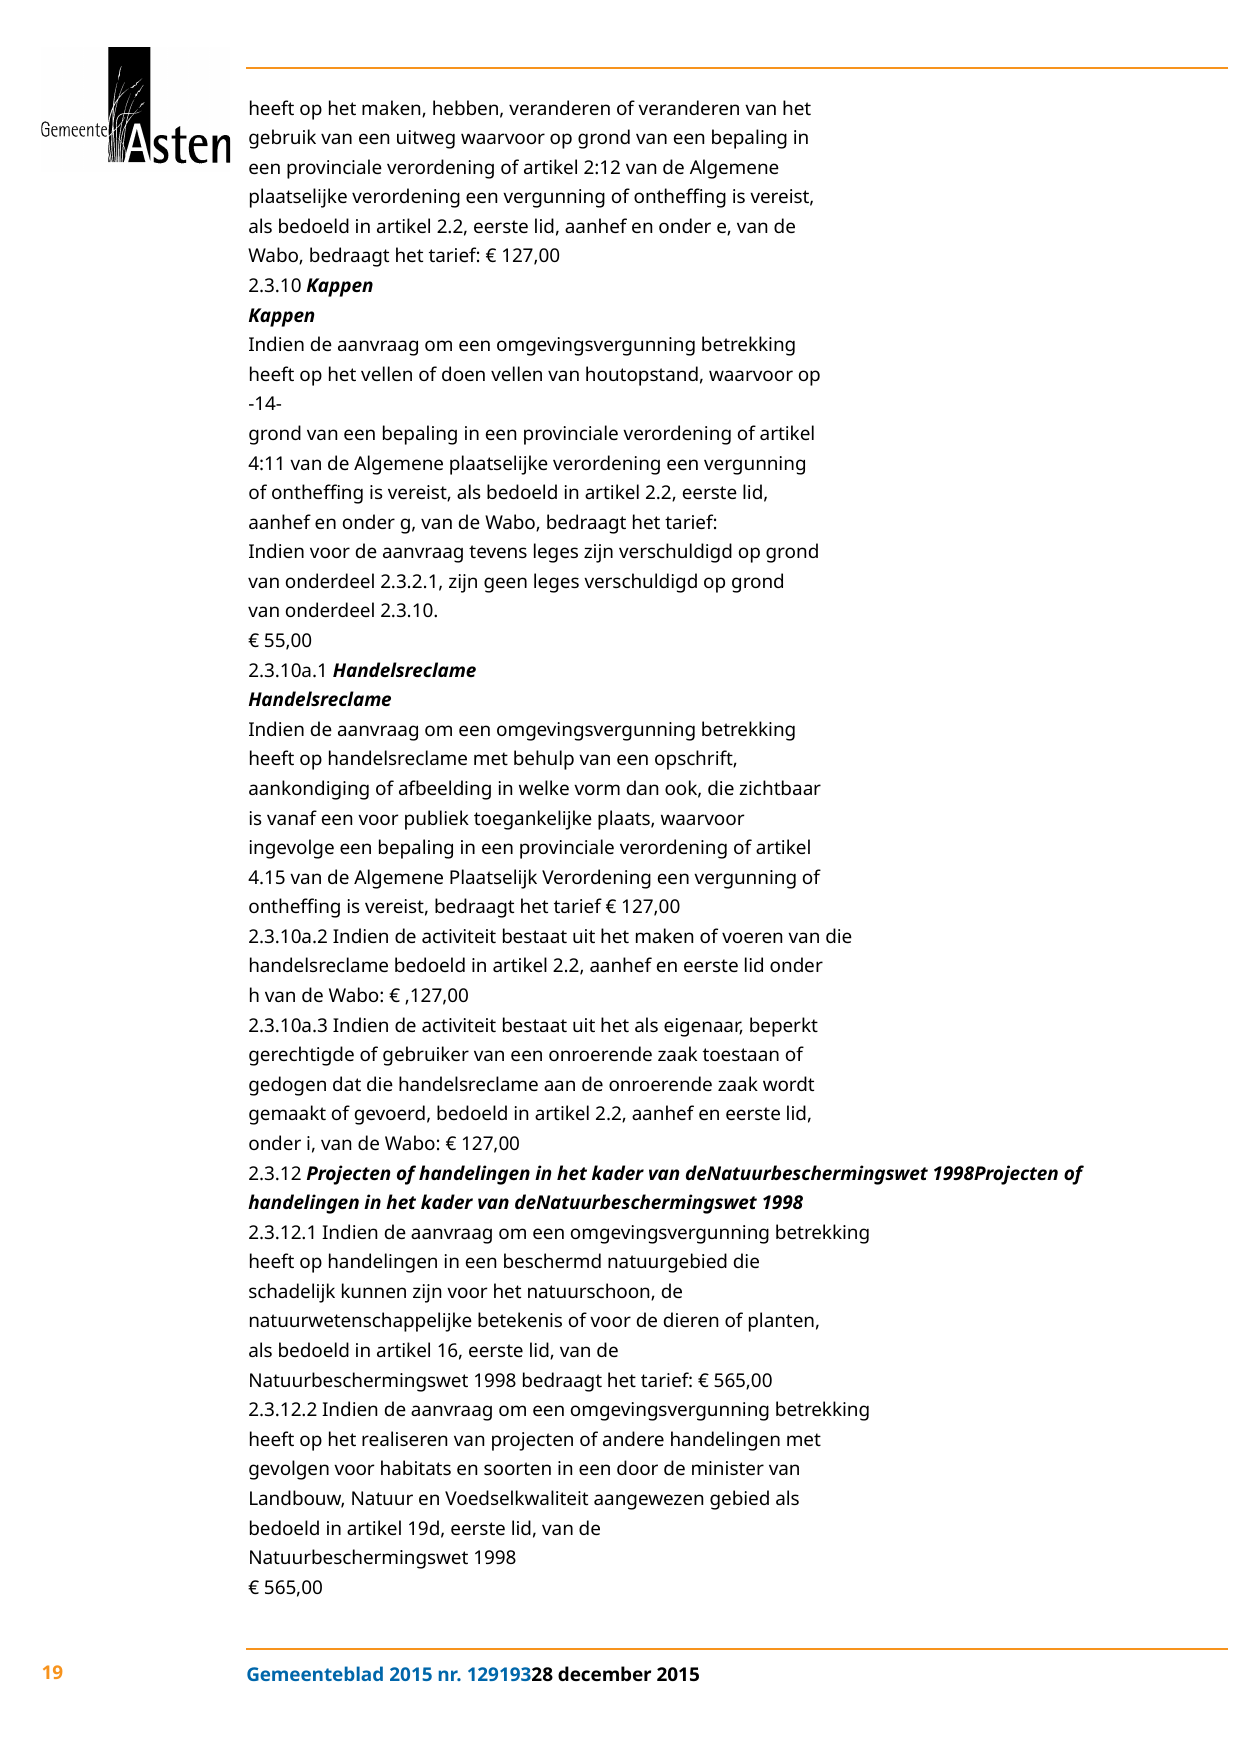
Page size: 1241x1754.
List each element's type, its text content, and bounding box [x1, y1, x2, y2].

text € 55,00 [248, 627, 1152, 653]
text van onderdeel 2.3.10. [248, 598, 1152, 623]
text Kappen [248, 302, 1152, 328]
text gemaakt of gevoerd, bedoeld in artikel 2.2, aanhef en eerste lid, [248, 1101, 1152, 1126]
text plaatselijke verordening een vergunning of ontheffing is vereist, [248, 183, 1152, 209]
text is vanaf een voor publiek toegankelijke plaats, waarvoor [248, 805, 1152, 831]
text heeft op handelingen in een beschermd natuurgebied die [248, 1248, 1152, 1274]
text aanhef en onder g, van de Wabo, bedraagt het tarief: [248, 509, 1152, 535]
text van onderdeel 2.3.2.1, zijn geen leges verschuldigd op grond [248, 568, 1152, 594]
text heeft op handelsreclame met behulp van een opschrift, [248, 746, 1152, 771]
text heeft op het vellen of doen vellen van houtopstand, waarvoor op [248, 361, 1152, 387]
text natuurwetenschappelijke betekenis of voor de dieren of planten, [248, 1308, 1152, 1333]
text -14- [248, 391, 1152, 416]
text 4:11 van de Algemene plaatselijke verordening een vergunning [248, 450, 1152, 476]
text gebruik van een uitweg waarvoor op grond van een bepaling in [248, 124, 1152, 150]
text h van de Wabo: € ,127,00 [248, 982, 1152, 1008]
text bedoeld in artikel 19d, eerste lid, van de [248, 1515, 1152, 1541]
picture [41, 47, 231, 172]
text handelsreclame bedoeld in artikel 2.2, aanhef en eerste lid onder [248, 953, 1152, 978]
text 2.3.10a.3 Indien de activiteit bestaat uit het als eigenaar, beperkt [248, 1012, 1152, 1038]
text € 565,00 [248, 1574, 1152, 1600]
text heeft op het realiseren van projecten of andere handelingen met [248, 1426, 1152, 1452]
text 2.3.10a.2 Indien de activiteit bestaat uit het maken of voeren van die [248, 923, 1152, 949]
text ingevolge een bepaling in een provinciale verordening of artikel [248, 834, 1152, 860]
text gevolgen voor habitats en soorten in een door de minister van [248, 1456, 1152, 1481]
text Indien voor de aanvraag tevens leges zijn verschuldigd op grond [248, 538, 1152, 564]
text ontheffing is vereist, bedraagt het tarief € 127,00 [248, 893, 1152, 919]
text Handelsreclame [248, 686, 1152, 712]
text Natuurbeschermingswet 1998 bedraagt het tarief: € 565,00 [248, 1367, 1152, 1393]
text Indien de aanvraag om een omgevingsvergunning betrekking [248, 716, 1152, 742]
text een provinciale verordening of artikel 2:12 van de Algemene [248, 154, 1152, 180]
text Landbouw, Natuur en Voedselkwaliteit aangewezen gebied als [248, 1485, 1152, 1511]
text schadelijk kunnen zijn voor het natuurschoon, de [248, 1278, 1152, 1304]
text 2.3.12.1 Indien de aanvraag om een omgevingsvergunning betrekking [248, 1219, 1152, 1245]
text 4.15 van de Algemene Plaatselijk Verordening een vergunning of [248, 864, 1152, 890]
text 2.3.12.2 Indien de aanvraag om een omgevingsvergunning betrekking [248, 1396, 1152, 1422]
text 2.3.10a.1 Handelsreclame [248, 657, 1152, 683]
text 2.3.12 Projecten of handelingen in het kader van deNatuurbeschermingswet 1998Projecten of handelingen in het kader van deNatuurbeschermingswet 1998 [248, 1160, 1152, 1215]
text gerechtigde of gebruiker van een onroerende zaak toestaan of [248, 1041, 1152, 1067]
text Indien de aanvraag om een omgevingsvergunning betrekking [248, 331, 1152, 357]
text grond van een bepaling in een provinciale verordening of artikel [248, 420, 1152, 446]
text onder i, van de Wabo: € 127,00 [248, 1130, 1152, 1156]
text als bedoeld in artikel 2.2, eerste lid, aanhef en onder e, van de [248, 213, 1152, 239]
text als bedoeld in artikel 16, eerste lid, van de [248, 1337, 1152, 1363]
text gedogen dat die handelsreclame aan de onroerende zaak wordt [248, 1071, 1152, 1097]
text Wabo, bedraagt het tarief: € 127,00 [248, 243, 1152, 268]
text Natuurbeschermingswet 1998 [248, 1544, 1152, 1570]
text heeft op het maken, hebben, veranderen of veranderen van het [248, 95, 1152, 121]
text of ontheffing is vereist, als bedoeld in artikel 2.2, eerste lid, [248, 479, 1152, 505]
text 2.3.10 Kappen [248, 272, 1152, 298]
text aankondiging of afbeelding in welke vorm dan ook, die zichtbaar [248, 775, 1152, 801]
